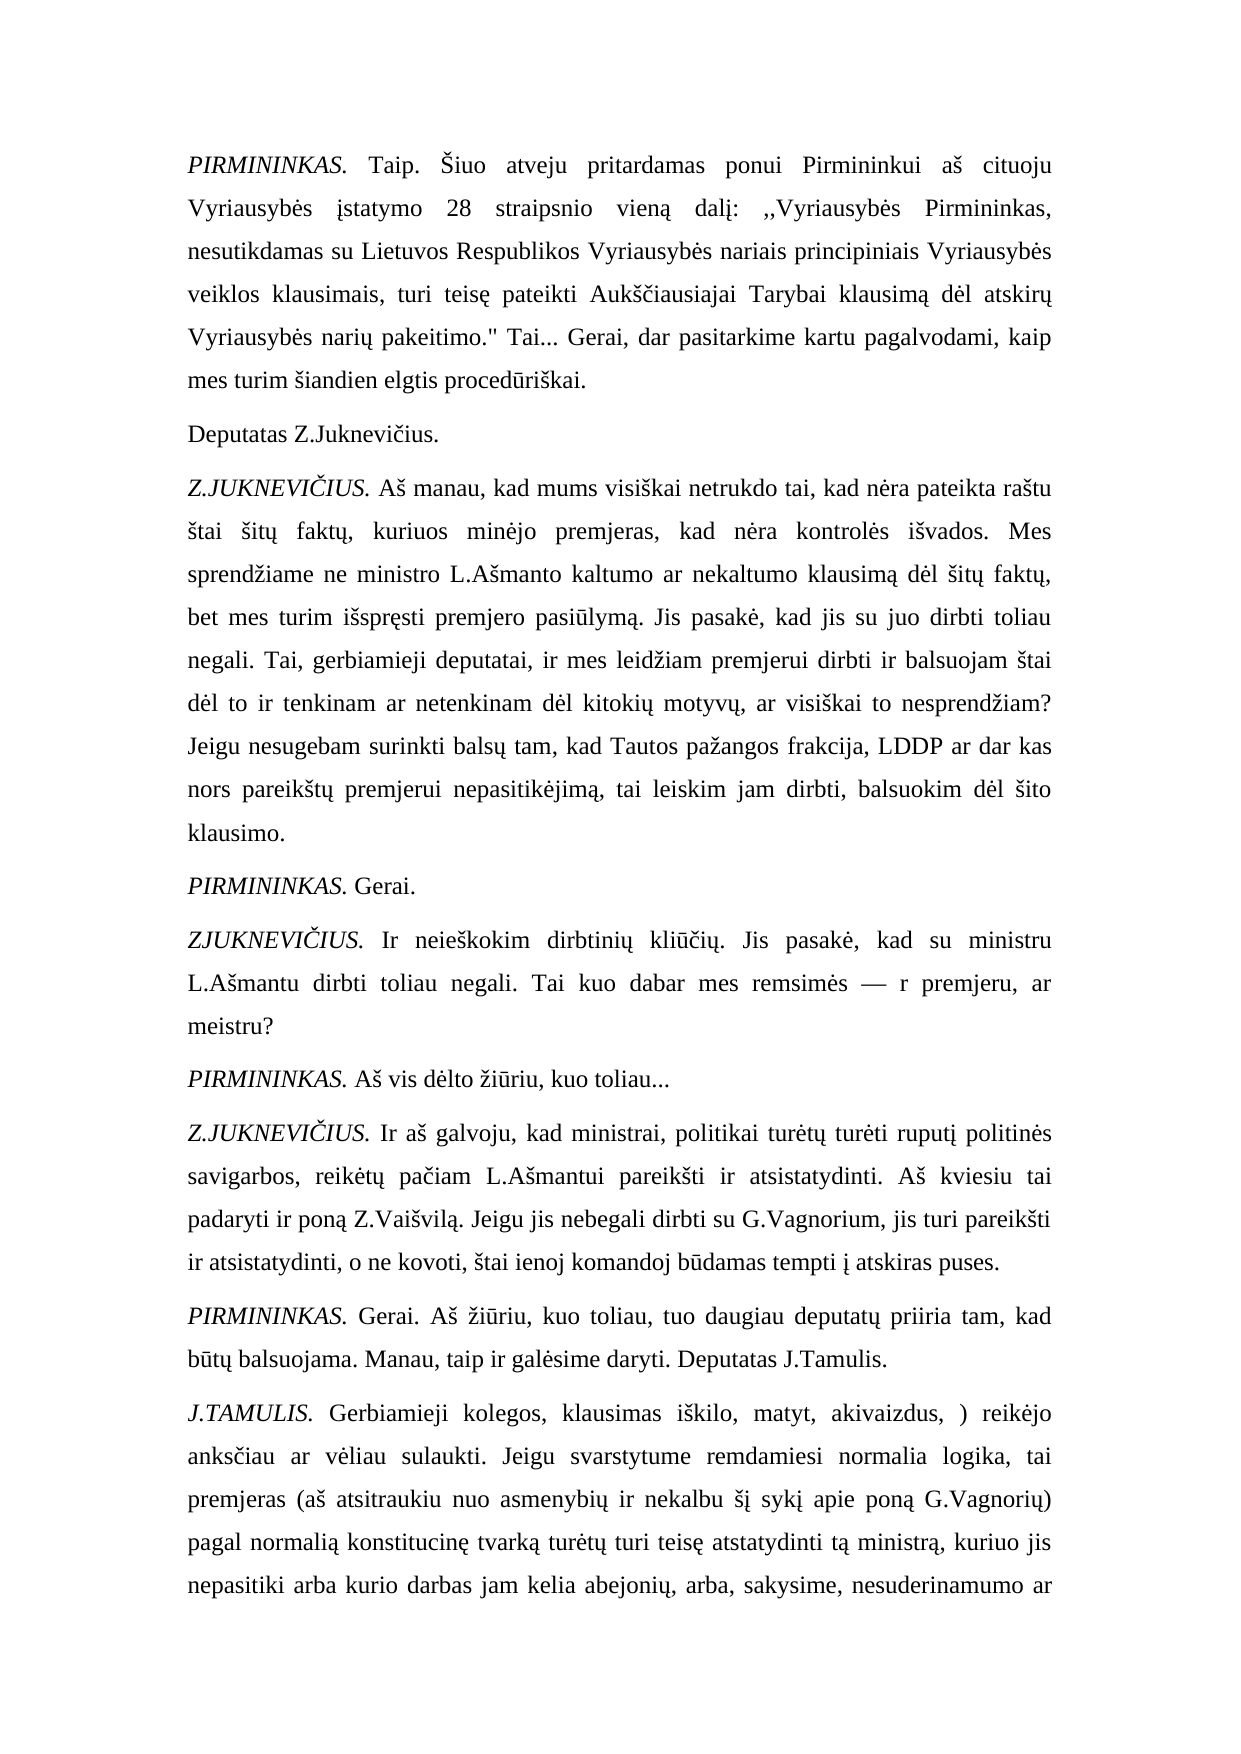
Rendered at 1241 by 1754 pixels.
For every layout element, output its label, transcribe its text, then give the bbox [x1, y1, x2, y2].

text Z.JUKNEVIČIUS. Ir aš galvoju, kad ministrai, politikai turėtų turėti ruputį politinės savigarbos, reikėtų pačiam L.Ašmantui pareikšti ir atsistatydinti. Aš kviesiu tai padaryti ir poną Z.Vaišvilą. Jeigu jis nebegali dirbti su G.Vagnorium, jis turi pareikšti ir atsistatydinti, o ne kovoti, štai ienoj komandoj būdamas tempti į atskiras puses. [187, 1118, 1053, 1276]
text PIRMININKAS. Gerai. [187, 871, 1053, 900]
text PIRMININKAS. Aš vis dėlto žiūriu, kuo toliau... [187, 1064, 1053, 1093]
text ZJUKNEVIČIUS. Ir neieškokim dirbtinių kliūčių. Jis pasakė, kad su ministru L.Ašmantu dirbti toliau negali. Tai kuo dabar mes remsimės — r premjeru, ar meistru? [187, 925, 1053, 1040]
text PIRMININKAS. Gerai. Aš žiūriu, kuo toliau, tuo daugiau deputatų priiria tam, kad būtų balsuojama. Manau, taip ir galėsime daryti. Deputatas J.Tamulis. [187, 1301, 1053, 1373]
text J.TAMULIS. Gerbiamieji kolegos, klausimas iškilo, matyt, akivaizdus, ) reikėjo anksčiau ar vėliau sulaukti. Jeigu svarstytume remdamiesi normalia logika, tai premjeras (aš atsitraukiu nuo asmenybių ir nekalbu šį sykį apie poną G.Vagnorių) pagal normalią konstitucinę tvarką turėtų turi teisę atstatydinti tą ministrą, kuriuo jis nepasitiki arba kurio darbas jam kelia abejonių, arba, sakysime, nesuderinamumo ar [187, 1398, 1053, 1599]
text PIRMININKAS. Taip. Šiuo atveju pritardamas ponui Pirmininkui aš cituoju Vyriausybės įstatymo 28 straipsnio vieną dalį: ,,Vyriausybės Pirmininkas, nesutikdamas su Lietuvos Respublikos Vyriausybės nariais principiniais Vyriausybės veiklos klausimais, turi teisę pateikti Aukščiausiajai Tarybai klausimą dėl atskirų Vyriausybės narių pakeitimo." Tai... Gerai, dar pasitarkime kartu pagalvodami, kaip mes turim šiandien elgtis procedūriškai. [187, 150, 1053, 394]
text Z.JUKNEVIČIUS. Aš manau, kad mums visiškai netrukdo tai, kad nėra pateikta raštu štai šitų faktų, kuriuos minėjo premjeras, kad nėra kontrolės išvados. Mes sprendžiame ne ministro L.Ašmanto kaltumo ar nekaltumo klausimą dėl šitų faktų, bet mes turim išspręsti premjero pasiūlymą. Jis pasakė, kad jis su juo dirbti toliau negali. Tai, gerbiamieji deputatai, ir mes leidžiam premjerui dirbti ir balsuojam štai dėl to ir tenkinam ar netenkinam dėl kitokių motyvų, ar visiškai to nesprendžiam? Jeigu nesugebam surinkti balsų tam, kad Tautos pažangos frakcija, LDDP ar dar kas nors pareikštų premjerui nepasitikėjimą, tai leiskim jam dirbti, balsuokim dėl šito klausimo. [187, 473, 1053, 846]
text Deputatas Z.Juknevičius. [187, 419, 1053, 448]
